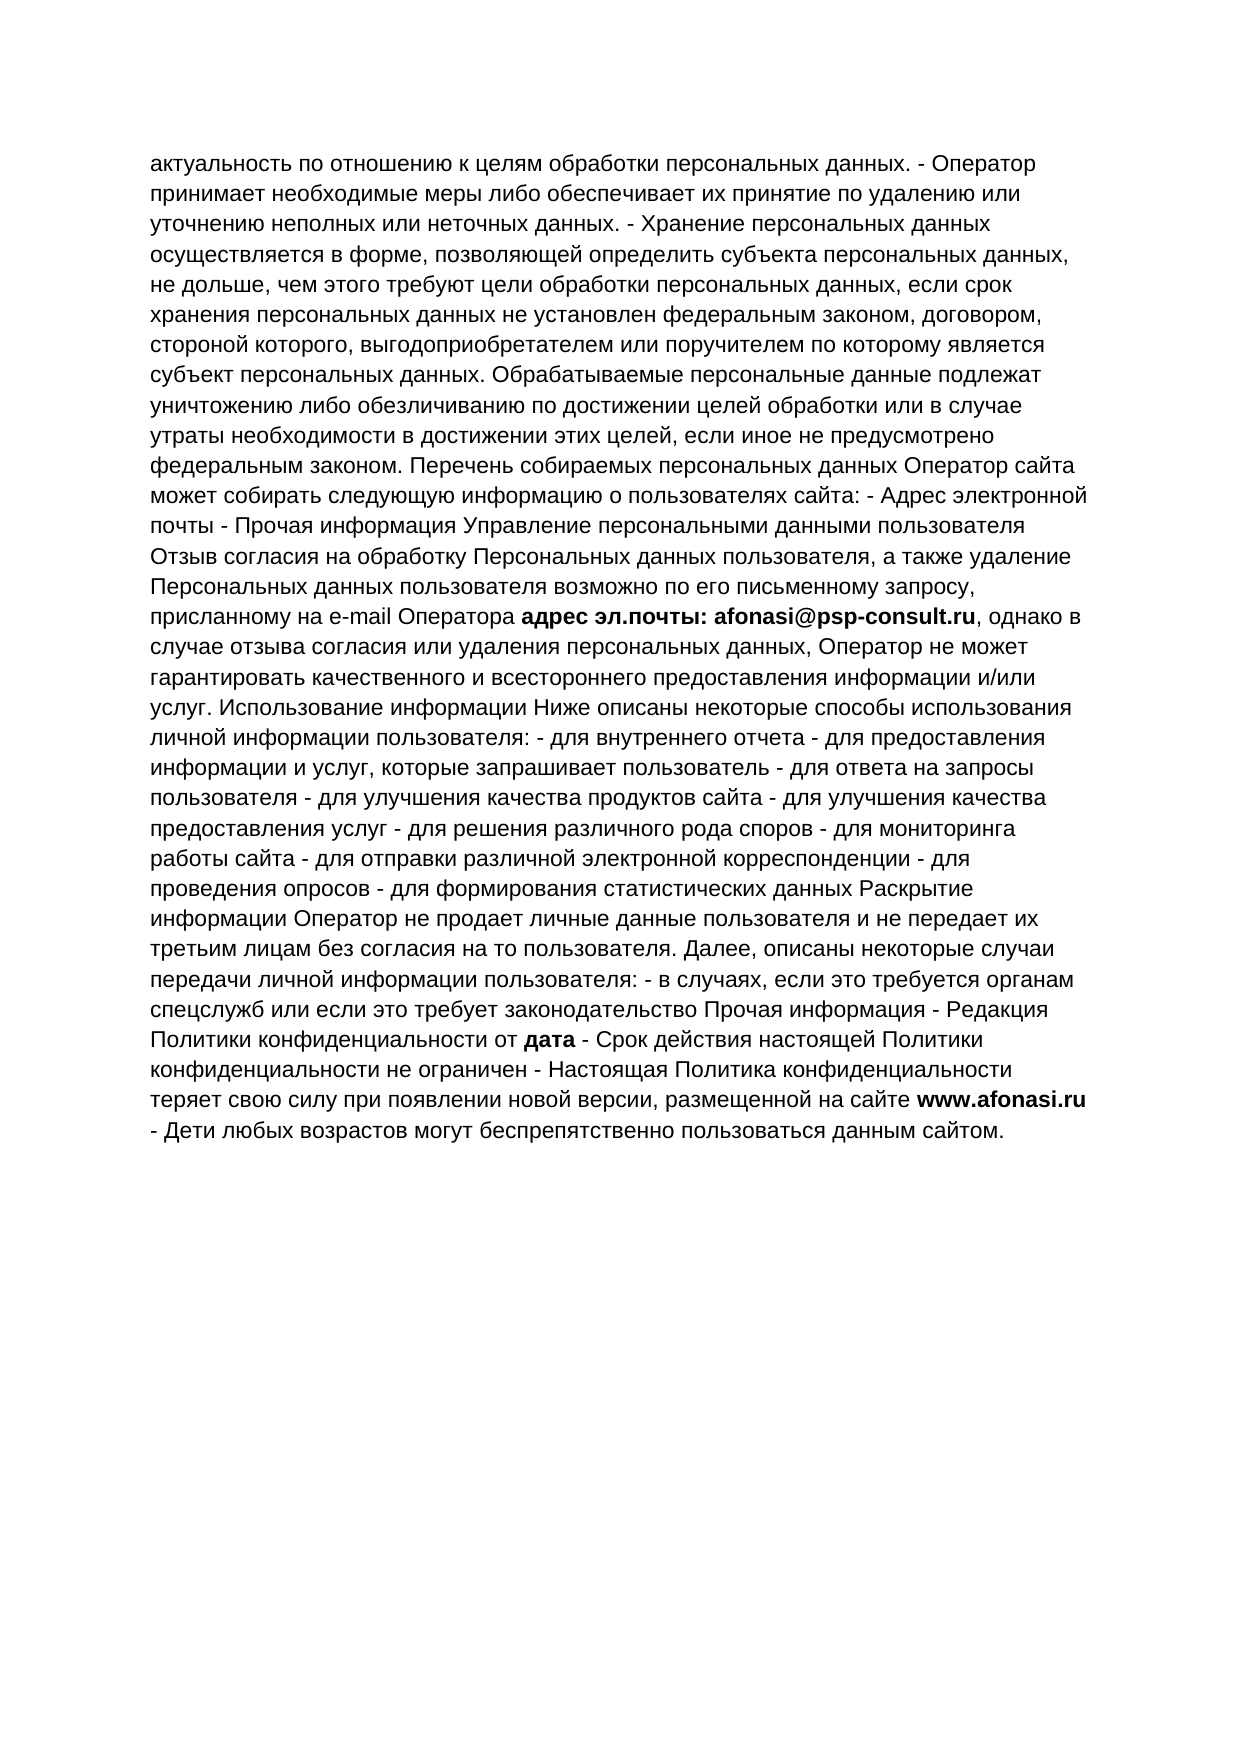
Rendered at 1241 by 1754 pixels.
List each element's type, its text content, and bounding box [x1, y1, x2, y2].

text актуальность по отношению к целям обработки персональных данных. - Оператор принимает необходимые меры либо обеспечивает их принятие по удалению или уточнению неполных или неточных данных. - Хранение персональных данных осуществляется в форме, позволяющей определить субъекта персональных данных, не дольше, чем этого требуют цели обработки персональных данных, если срок хранения персональных данных не установлен федеральным законом, договором, стороной которого, выгодоприобретателем или поручителем по которому является субъект персональных данных. Обрабатываемые персональные данные подлежат уничтожению либо обезличиванию по достижении целей обработки или в случае утраты необходимости в достижении этих целей, если иное не предусмотрено федеральным законом. Перечень собираемых персональных данных Оператор сайта может собирать следующую информацию о пользователях сайта: - Адрес электронной почты - Прочая информация Управление персональными данными пользователя Отзыв согласия на обработку Персональных данных пользователя, а также удаление Персональных данных пользователя возможно по его письменному запросу, присланному на e-mail Оператора адрес эл.почты: afonasi@psp-consult.ru, однако в случае отзыва согласия или удаления персональных данных, Оператор не может гарантировать качественного и всестороннего предоставления информации и/или услуг. Использование информации Ниже описаны некоторые способы использования личной информации пользователя: - для внутреннего отчета - для предоставления информации и услуг, которые запрашивает пользователь - для ответа на запросы пользователя - для улучшения качества продуктов сайта - для улучшения качества предоставления услуг - для решения различного рода споров - для мониторинга работы сайта - для отправки различной электронной корреспонденции - для проведения опросов - для формирования статистических данных Раскрытие информации Оператор не продает личные данные пользователя и не передает их третьим лицам без согласия на то пользователя. Далее, описаны некоторые случаи передачи личной информации пользователя: - в случаях, если это требуется органам спецслужб или если это требует законодательство Прочая информация - Редакция Политики конфиденциальности от дата - Срок действия настоящей Политики конфиденциальности не ограничен - Настоящая Политика конфиденциальности теряет свою силу при появлении новой версии, размещенной на сайте www.afonasi.ru - Дети любых возрастов могут беспрепятственно пользоваться данным сайтом. [150, 150, 1090, 1143]
